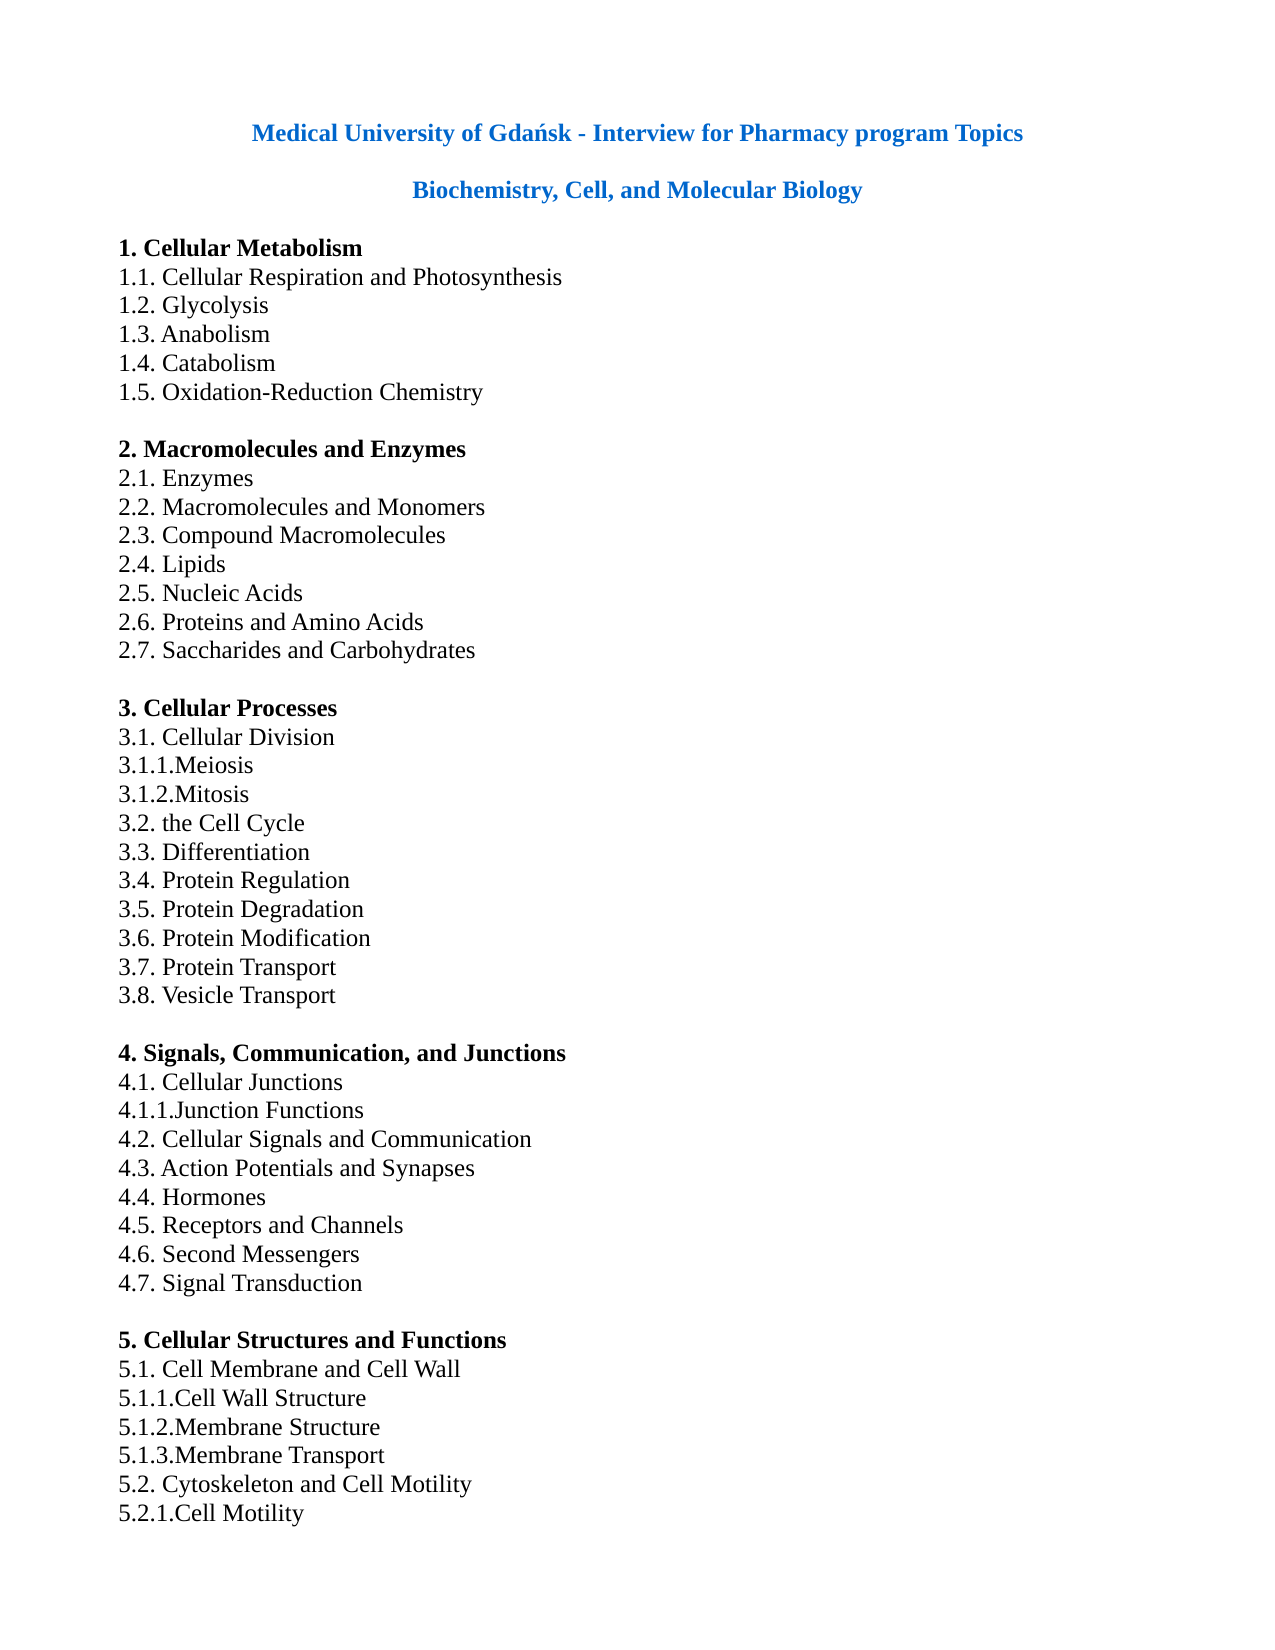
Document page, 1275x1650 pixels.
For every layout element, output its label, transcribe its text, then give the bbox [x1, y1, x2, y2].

text 4.6. Second Messengers [118, 1239, 1157, 1268]
text 5.1.2.Membrane Structure [118, 1412, 1157, 1441]
text 5. Cellular Structures and Functions [118, 1326, 1157, 1354]
text 5.1. Cell Membrane and Cell Wall [118, 1354, 1157, 1383]
text 3.7. Protein Transport [118, 952, 1157, 981]
text 3.4. Protein Regulation [118, 866, 1157, 894]
text 3.1.2.Mitosis [118, 779, 1157, 808]
text Biochemistry, Cell, and Molecular Biology [118, 176, 1157, 204]
text 5.2. Cytoskeleton and Cell Motility [118, 1469, 1157, 1498]
text 2.7. Saccharides and Carbohydrates [118, 636, 1157, 664]
text 5.1.3.Membrane Transport [118, 1441, 1157, 1469]
text 1. Cellular Metabolism [118, 233, 1157, 262]
text 2.6. Proteins and Amino Acids [118, 607, 1157, 636]
text 4. Signals, Communication, and Junctions [118, 1038, 1157, 1067]
text 4.4. Hormones [118, 1182, 1157, 1211]
text 2.1. Enzymes [118, 463, 1157, 492]
text 1.3. Anabolism [118, 319, 1157, 348]
text 3.6. Protein Modification [118, 923, 1157, 952]
text 4.7. Signal Transduction [118, 1268, 1157, 1297]
text 5.2.1.Cell Motility [118, 1498, 1157, 1527]
text 4.3. Action Potentials and Synapses [118, 1153, 1157, 1182]
text 5.1.1.Cell Wall Structure [118, 1383, 1157, 1412]
text 4.1.1.Junction Functions [118, 1096, 1157, 1124]
text 3.2. the Cell Cycle [118, 808, 1157, 837]
text 2.5. Nucleic Acids [118, 578, 1157, 607]
text 1.1. Cellular Respiration and Photosynthesis [118, 262, 1157, 291]
text 1.2. Glycolysis [118, 291, 1157, 319]
text 2.3. Compound Macromolecules [118, 521, 1157, 549]
text 3.8. Vesicle Transport [118, 981, 1157, 1009]
text 3.1.1.Meiosis [118, 751, 1157, 779]
text 2. Macromolecules and Enzymes [118, 434, 1157, 463]
text 3. Cellular Processes [118, 693, 1157, 722]
text 3.5. Protein Degradation [118, 894, 1157, 923]
text 2.4. Lipids [118, 549, 1157, 578]
text Medical University of Gdańsk - Interview for Pharmacy program Topics [118, 118, 1157, 147]
text 4.5. Receptors and Channels [118, 1211, 1157, 1239]
text 1.5. Oxidation-Reduction Chemistry [118, 377, 1157, 406]
text 3.1. Cellular Division [118, 722, 1157, 751]
text 3.3. Differentiation [118, 837, 1157, 866]
text 2.2. Macromolecules and Monomers [118, 492, 1157, 521]
text 4.1. Cellular Junctions [118, 1067, 1157, 1096]
text 1.4. Catabolism [118, 348, 1157, 377]
text 4.2. Cellular Signals and Communication [118, 1124, 1157, 1153]
